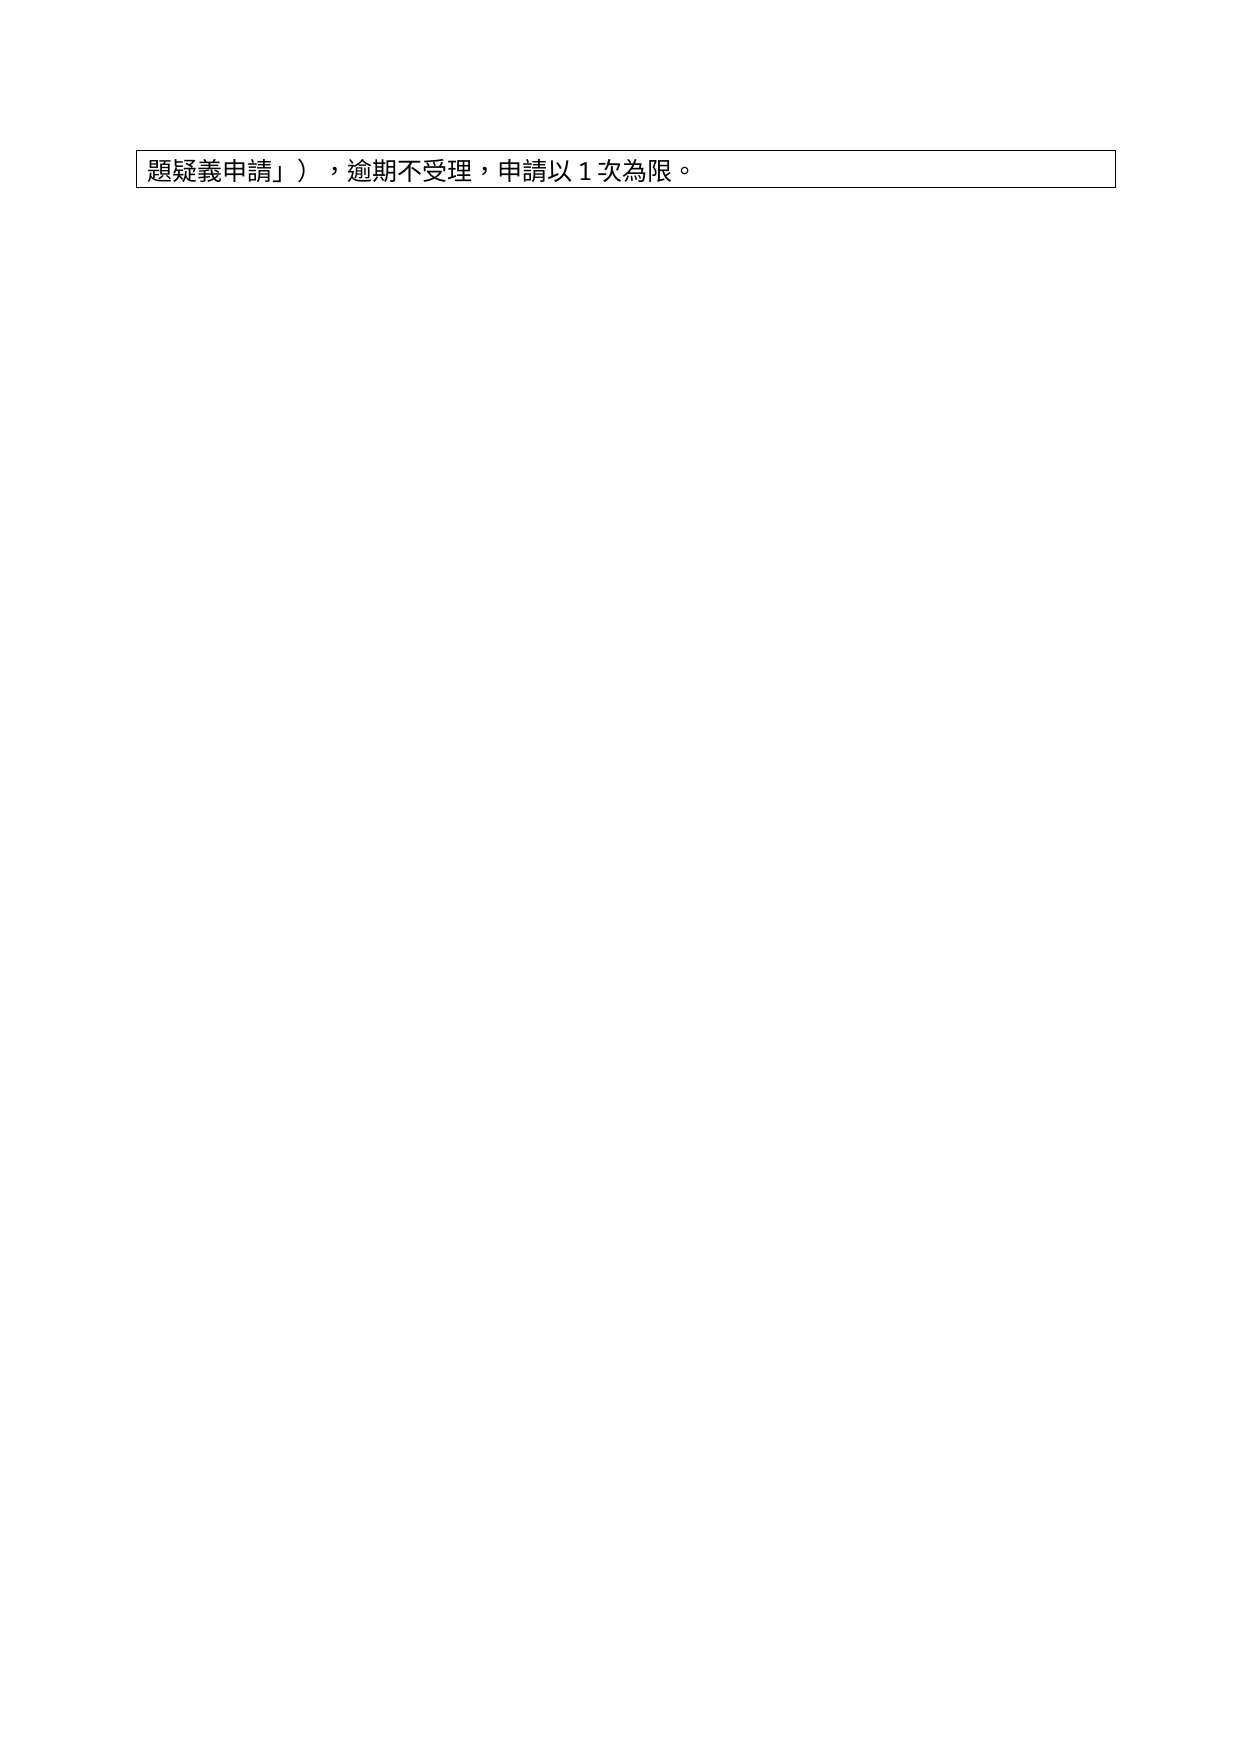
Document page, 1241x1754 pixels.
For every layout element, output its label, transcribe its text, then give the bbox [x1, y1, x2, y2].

table_cell 題疑義申請」），逾期不受理，申請以1次為限。 [137, 151, 1115, 187]
